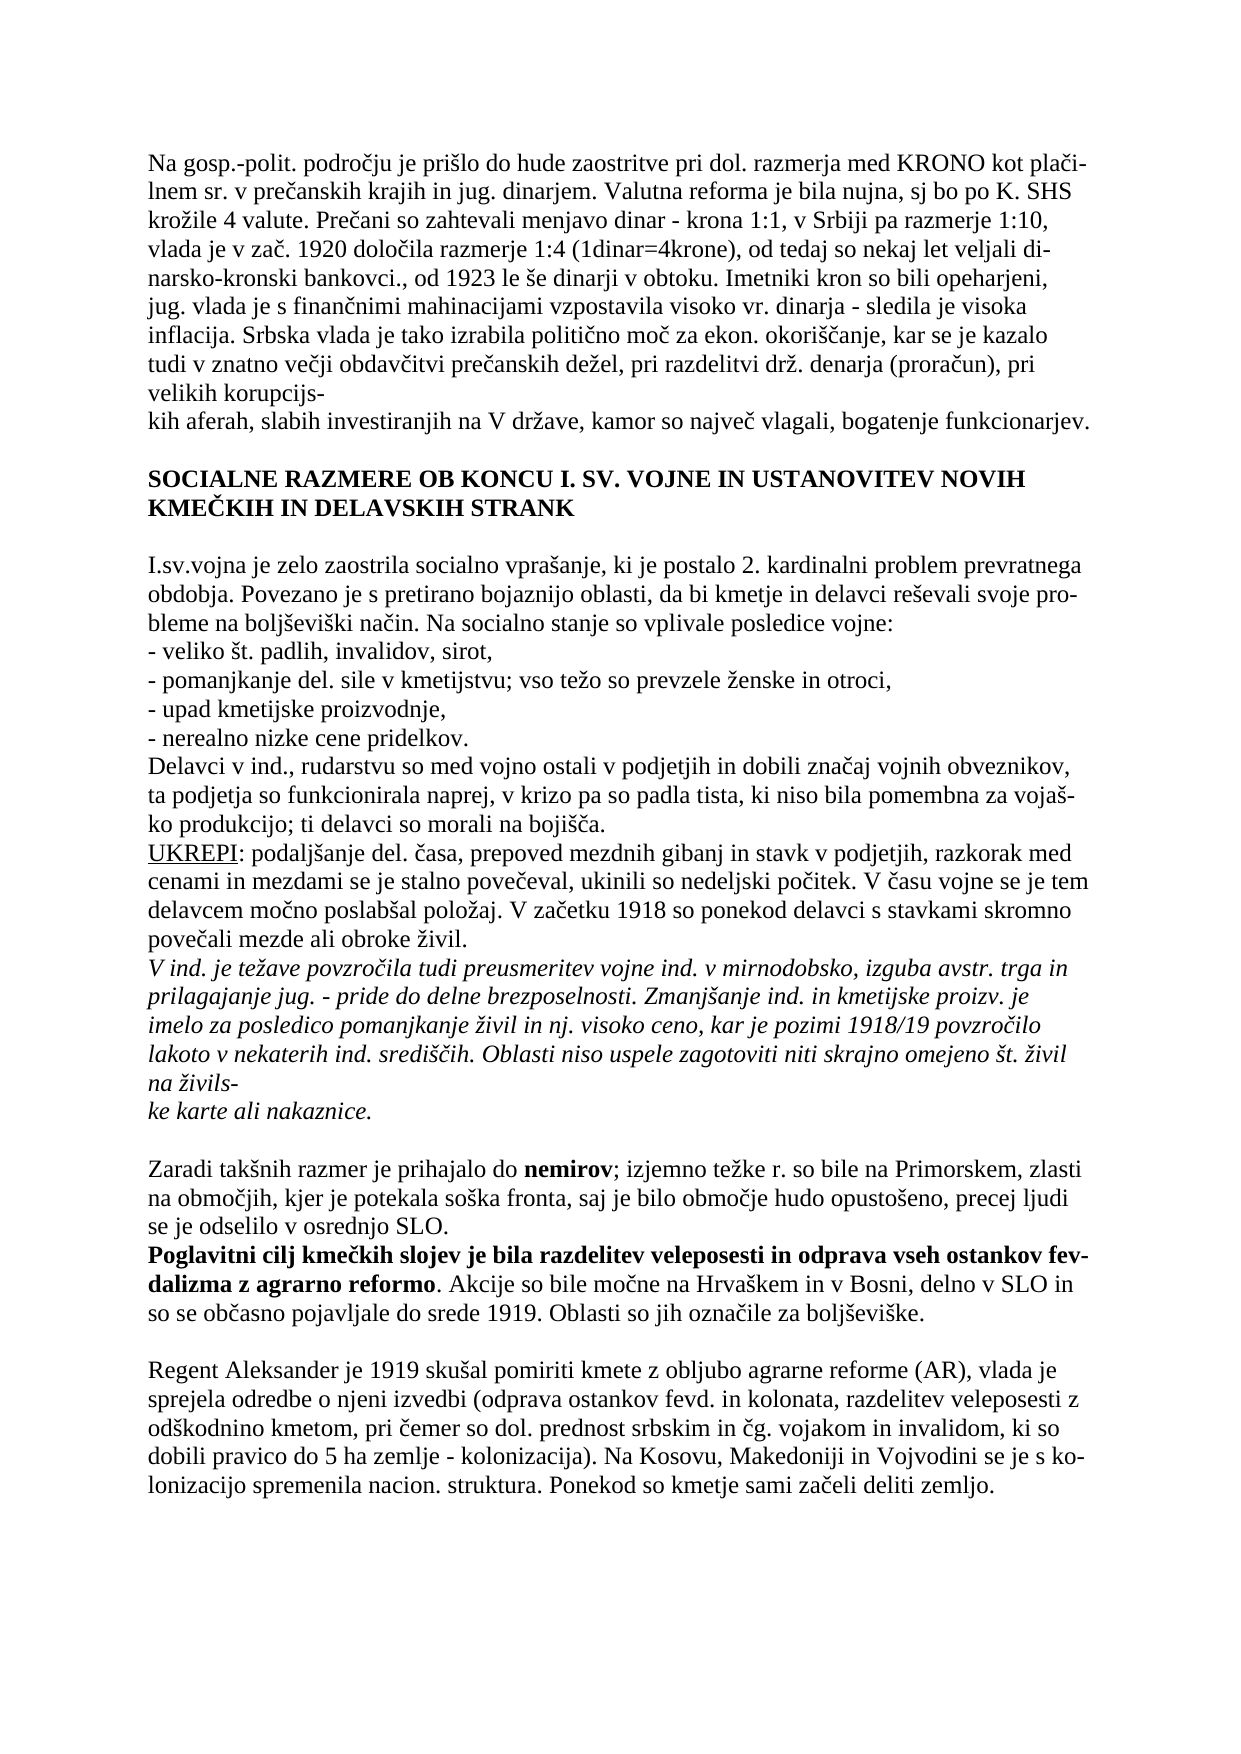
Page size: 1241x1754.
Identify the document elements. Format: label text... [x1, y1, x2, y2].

text Zaradi takšnih razmer je prihajalo do nemirov; izjemno težke r. so bile na Primorskem, zlasti na območjih, kjer je potekala soška fronta, saj je bilo območje hudo opustošeno, precej ljudi se je odselilo v osrednjo SLO. [148, 1154, 1092, 1240]
text I.sv.vojna je zelo zaostrila socialno vprašanje, ki je postalo 2. kardinalni problem prevratnega obdobja. Povezano je s pretirano bojaznijo oblasti, da bi kmetje in delavci reševali svoje pro- [148, 550, 1092, 608]
text - veliko št. padlih, invalidov, sirot, [148, 636, 1092, 665]
text ke karte ali nakaznice. [148, 1096, 1092, 1125]
text kih aferah, slabih investiranjih na V države, kamor so največ vlagali, bogatenje funkcionarjev. [148, 406, 1092, 435]
text - pomanjkanje del. sile v kmetijstvu; vso težo so prevzele ženske in otroci, [148, 665, 1092, 694]
text - nerealno nizke cene pridelkov. [148, 723, 1092, 751]
text narsko-kronski bankovci., od 1923 le še dinarji v obtoku. Imetniki kron so bili opeharjeni, jug. vlada je s finančnimi mahinacijami vzpostavila visoko vr. dinarja - sledila je visoka inflacija. Srbska vlada je tako izrabila politično moč za ekon. okoriščanje, kar se je kazalo tudi v znatno večji obdavčitvi prečanskih dežel, pri razdelitvi drž. denarja (proračun), pri velikih korupcijs- [148, 263, 1092, 406]
text Poglavitni cilj kmečkih slojev je bila razdelitev veleposesti in odprava vseh ostankov fev-dalizma z agrarno reformo. Akcije so bile močne na Hrvaškem in v Bosni, delno v SLO in so se občasno pojavljale do srede 1919. Oblasti so jih označile za boljševiške. [148, 1240, 1092, 1326]
text - upad kmetijske proizvodnje, [148, 694, 1092, 723]
text bleme na boljševiški način. Na socialno stanje so vplivale posledice vojne: [148, 608, 1092, 636]
text ko produkcijo; ti delavci so morali na bojišča. [148, 809, 1092, 838]
text SOCIALNE RAZMERE OB KONCU I. SV. VOJNE IN USTANOVITEV NOVIH KMEČKIH IN DELAVSKIH STRANK [148, 464, 1092, 521]
text V ind. je težave povzročila tudi preusmeritev vojne ind. v mirnodobsko, izguba avstr. trga in prilagajanje jug. - pride do delne brezposelnosti. Zmanjšanje ind. in kmetijske proizv. je imelo za posledico pomanjkanje živil in nj. visoko ceno, kar je pozimi 1918/19 povzročilo lakoto v nekaterih ind. središčih. Oblasti niso uspele zagotoviti niti skrajno omejeno št. živil na živils- [148, 953, 1092, 1096]
text UKREPI: podaljšanje del. časa, prepoved mezdnih gibanj in stavk v podjetjih, razkorak med cenami in mezdami se je stalno povečeval, ukinili so nedeljski počitek. V času vojne se je tem delavcem močno poslabšal položaj. V začetku 1918 so ponekod delavci s stavkami skromno povečali mezde ali obroke živil. [148, 838, 1092, 953]
text Na gosp.-polit. področju je prišlo do hude zaostritve pri dol. razmerja med KRONO kot plači-lnem sr. v prečanskih krajih in jug. dinarjem. Valutna reforma je bila nujna, sj bo po K. SHS krožile 4 valute. Prečani so zahtevali menjavo dinar - krona 1:1, v Srbiji pa razmerje 1:10, vlada je v zač. 1920 določila razmerje 1:4 (1dinar=4krone), od tedaj so nekaj let veljali di- [148, 148, 1092, 263]
text lonizacijo spremenila nacion. struktura. Ponekod so kmetje sami začeli deliti zemljo. [148, 1470, 1092, 1499]
text Regent Aleksander je 1919 skušal pomiriti kmete z obljubo agrarne reforme (AR), vlada je sprejela odredbe o njeni izvedbi (odprava ostankov fevd. in kolonata, razdelitev veleposesti z odškodnino kmetom, pri čemer so dol. prednost srbskim in čg. vojakom in invalidom, ki so dobili pravico do 5 ha zemlje - kolonizacija). Na Kosovu, Makedoniji in Vojvodini se je s ko- [148, 1355, 1092, 1470]
text Delavci v ind., rudarstvu so med vojno ostali v podjetjih in dobili značaj vojnih obveznikov, ta podjetja so funkcionirala naprej, v krizo pa so padla tista, ki niso bila pomembna za vojaš- [148, 751, 1092, 809]
